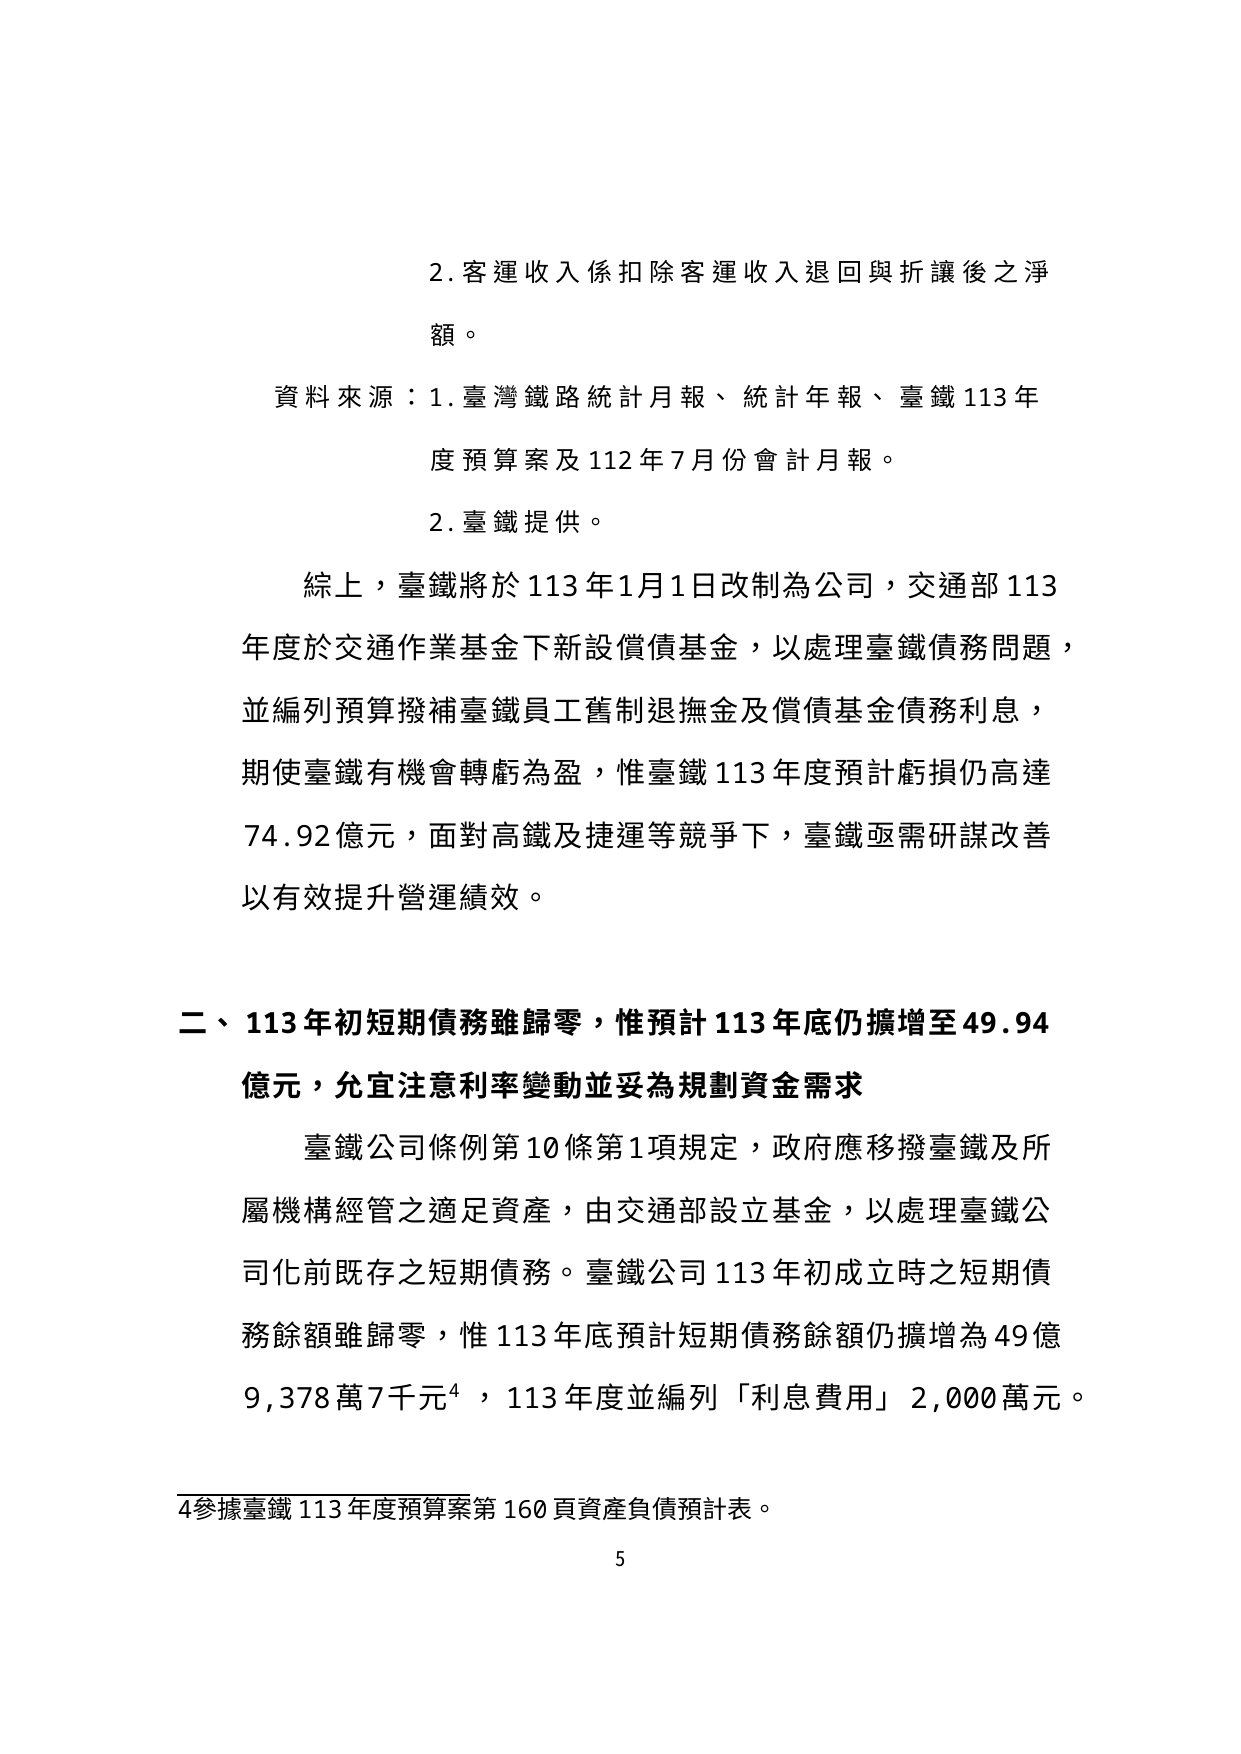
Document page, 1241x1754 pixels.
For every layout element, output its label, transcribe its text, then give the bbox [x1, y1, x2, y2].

text 綜上，臺鐵將於113年1月1日改制為公司，交通部113年度於交通作業基金下新設償債基金，以處理臺鐵債務問題，並編列預算撥補臺鐵員工舊制退撫金及償債基金債務利息，期使臺鐵有機會轉虧為盈，惟臺鐵113年度預計虧損仍高達74.92億元，面對高鐵及捷運等競爭下，臺鐵亟需研謀改善以有效提升營運績效。 [236, 542, 1063, 917]
text 2.客運收入係扣除客運收入退回與折讓後之淨額。 [266, 229, 1063, 354]
text 二、113年初短期債務雖歸零，惟預計113年底仍擴增至49.94億元，允宜注意利率變動並妥為規劃資金需求 [177, 979, 1063, 1104]
text 臺鐵公司條例第10條第1項規定，政府應移撥臺鐵及所屬機構經管之適足資產，由交通部設立基金，以處理臺鐵公司化前既存之短期債務。臺鐵公司113年初成立時之短期債務餘額雖歸零，惟113年底預計短期債務餘額仍擴增為49億9,378萬7千元，113年度並編列「利息費用」2,000萬元。經查： [236, 1104, 1063, 1417]
text 2.臺鐵提供。 [266, 479, 1063, 542]
text 參據臺鐵113年度預算案第160頁資產負債預計表。 [177, 1496, 1063, 1525]
text 資料來源：1.臺灣鐵路統計月報、統計年報、臺鐵113年度預算案及112年7月份會計月報。 [266, 354, 1063, 479]
